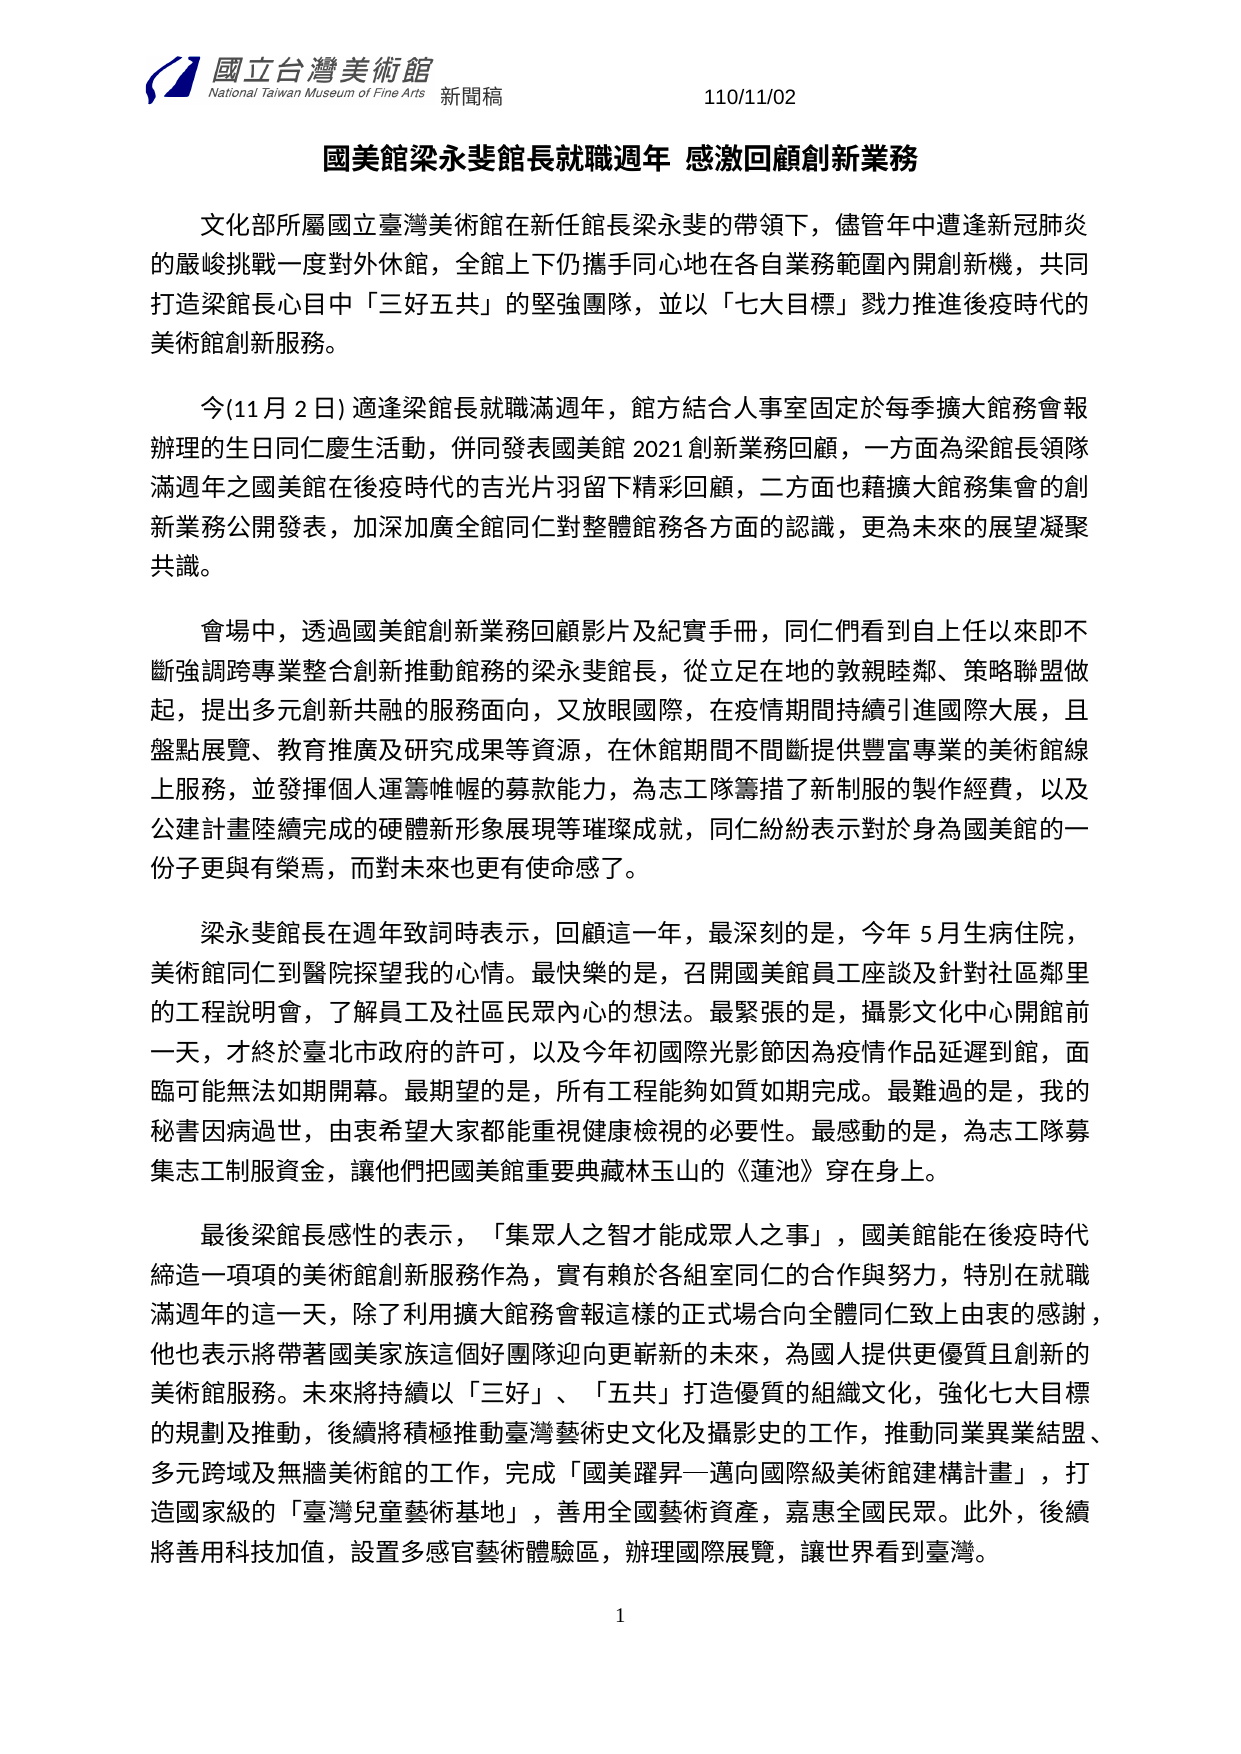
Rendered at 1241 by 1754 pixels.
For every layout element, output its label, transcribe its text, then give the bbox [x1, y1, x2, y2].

picture [145, 56, 435, 105]
text 梁永斐館長在週年致詞時表示，回顧這一年，最深刻的是，今年5月生病住院，美術館同仁到醫院探望我的心情。最快樂的是，召開國美館員工座談及針對社區鄰里的工程說明會，了解員工及社區民眾內心的想法。最緊張的是，攝影文化中心開館前一天，才終於臺北市政府的許可，以及今年初國際光影節因為疫情作品延遲到館，面臨可能無法如期開幕。最期望的是，所有工程能夠如質如期完成。最難過的是，我的秘書因病過世，由衷希望大家都能重視健康檢視的必要性。最感動的是，為志工隊募集志工制服資金，讓他們把國美館重要典藏林玉山的《蓮池》穿在身上。 [150, 911, 1090, 1188]
text 最後梁館長感性的表示，「集眾人之智才能成眾人之事」，國美館能在後疫時代締造一項項的美術館創新服務作為，實有賴於各組室同仁的合作與努力，特別在就職滿週年的這一天，除了利用擴大館務會報這樣的正式場合向全體同仁致上由衷的感謝，他也表示將帶著國美家族這個好團隊迎向更嶄新的未來，為國人提供更優質且創新的美術館服務。未來將持續以「三好」、「五共」打造優質的組織文化，強化七大目標的規劃及推動，後續將積極推動臺灣藝術史文化及攝影史的工作，推動同業異業結盟、多元跨域及無牆美術館的工作，完成「國美躍昇─邁向國際級美術館建構計畫」，打造國家級的「臺灣兒童藝術基地」，善用全國藝術資產，嘉惠全國民眾。此外，後續將善用科技加值，設置多感官藝術體驗區，辦理國際展覽，讓世界看到臺灣。 [150, 1213, 1090, 1569]
text 國美館梁永斐館長就職週年 感激回顧創新業務 [150, 136, 1090, 177]
text 文化部所屬國立臺灣美術館在新任館長梁永斐的帶領下，儘管年中遭逢新冠肺炎的嚴峻挑戰一度對外休館，全館上下仍攜手同心地在各自業務範圍內開創新機，共同打造梁館長心目中「三好五共」的堅強團隊，並以「七大目標」戮力推進後疫時代的美術館創新服務。 [150, 202, 1090, 361]
text 會場中，透過國美館創新業務回顧影片及紀實手冊，同仁們看到自上任以來即不斷強調跨專業整合創新推動館務的梁永斐館長，從立足在地的敦親睦鄰、策略聯盟做起，提出多元創新共融的服務面向，又放眼國際，在疫情期間持續引進國際大展，且盤點展覽、教育推廣及研究成果等資源，在休館期間不間斷提供豐富專業的美術館線上服務，並發揮個人運籌帷幄的募款能力，為志工隊籌措了新制服的製作經費，以及公建計畫陸續完成的硬體新形象展現等璀璨成就，同仁紛紛表示對於身為國美館的一份子更與有榮焉，而對未來也更有使命感了。 [150, 609, 1090, 886]
text 今(11月2日) 適逢梁館長就職滿週年，館方結合人事室固定於每季擴大館務會報辦理的生日同仁慶生活動，併同發表國美館2021創新業務回顧，一方面為梁館長領隊滿週年之國美館在後疫時代的吉光片羽留下精彩回顧，二方面也藉擴大館務集會的創新業務公開發表，加深加廣全館同仁對整體館務各方面的認識，更為未來的展望凝聚共識。 [150, 386, 1090, 584]
